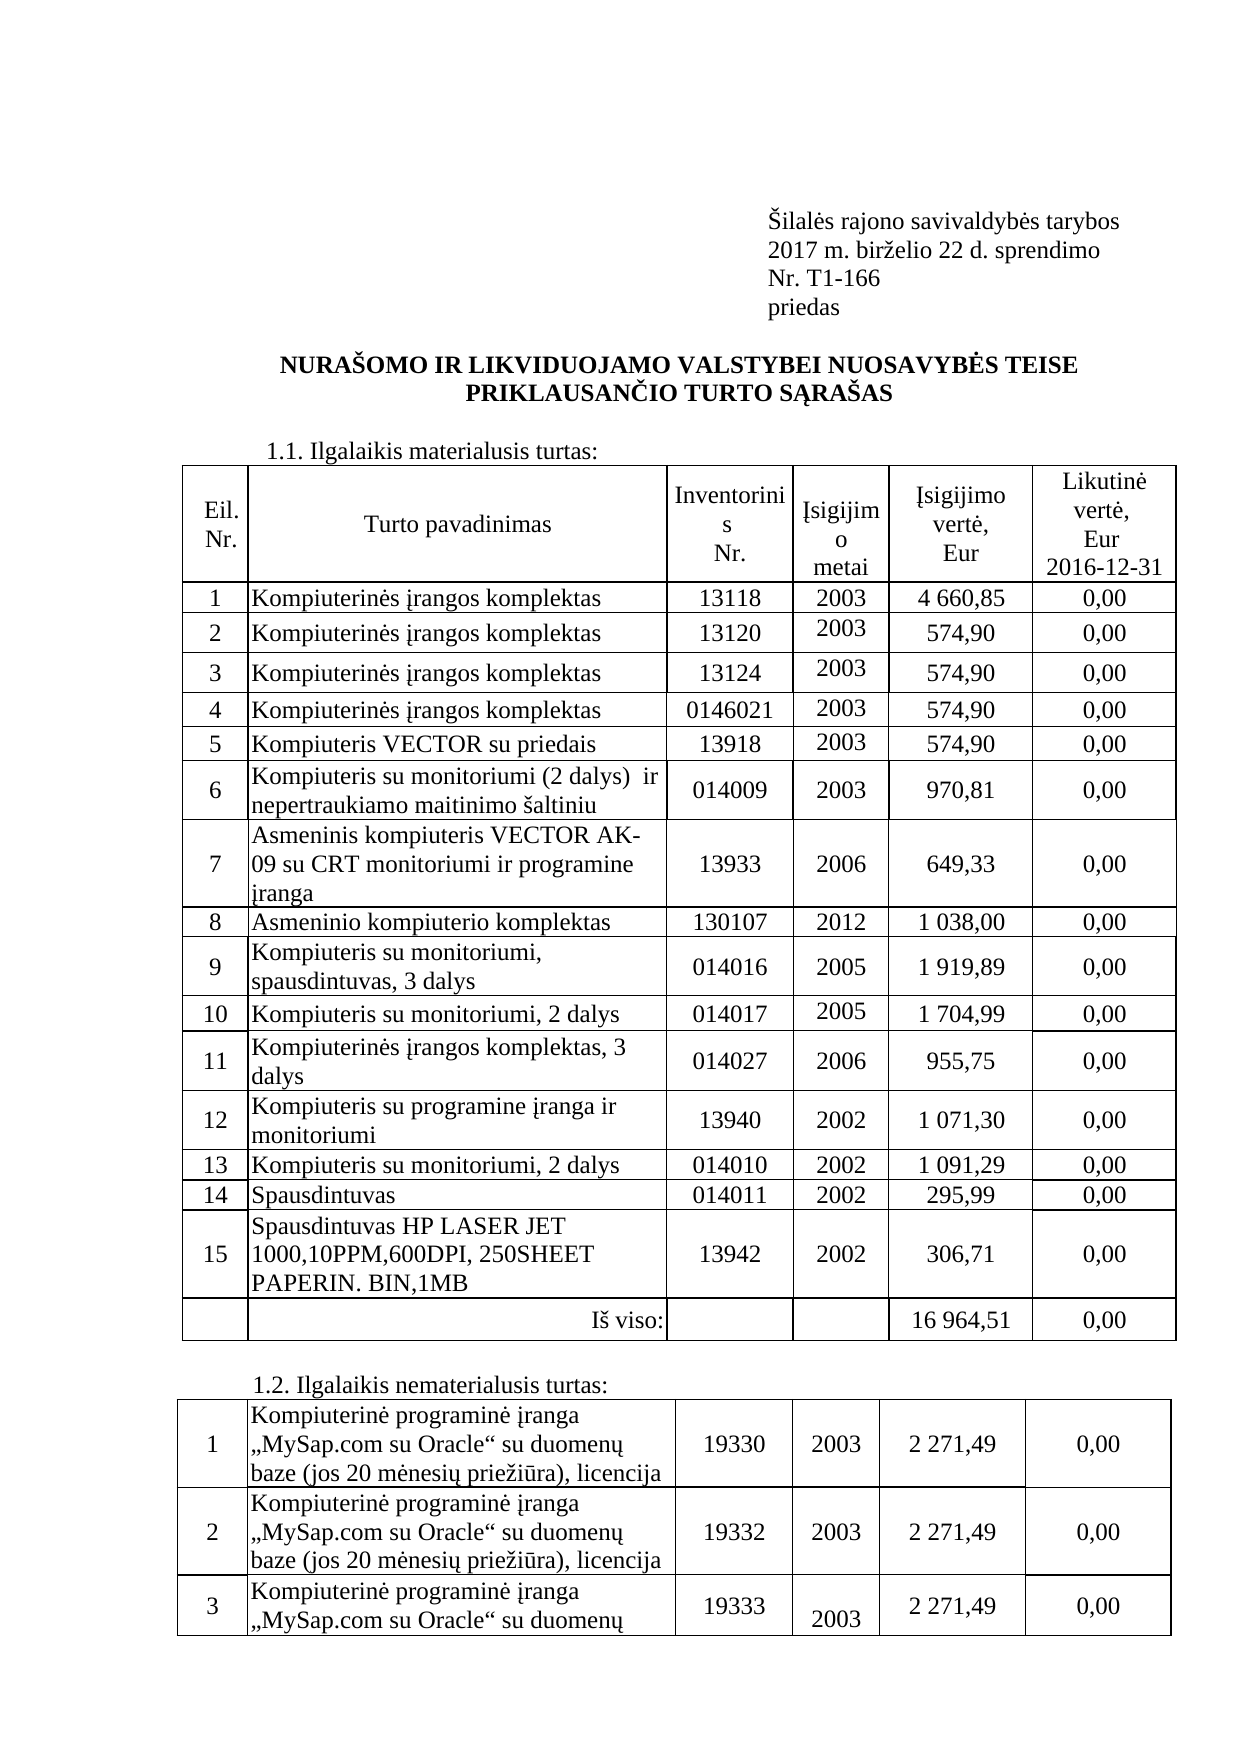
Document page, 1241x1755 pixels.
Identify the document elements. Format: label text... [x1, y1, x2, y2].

table_cell 0,00 [1033, 1299, 1175, 1339]
table_cell Iš viso: [249, 1299, 666, 1339]
table_cell 1 704,99 [889, 996, 1032, 1030]
table_cell 0,00 [1033, 613, 1175, 652]
table_cell 13942 [667, 1210, 793, 1297]
table_cell Kompiuterinės įrangos komplektas [249, 693, 666, 726]
table_cell Kompiuteris su programine įranga ir monitoriumi [249, 1091, 666, 1148]
table_cell 14 [183, 1181, 247, 1209]
table_cell 3 [183, 653, 247, 692]
table_cell 19333 [676, 1575, 792, 1634]
table_cell 9 [183, 937, 247, 995]
table_cell 2002 [794, 1180, 888, 1209]
table_cell 970,81 [890, 761, 1032, 818]
table_cell 955,75 [889, 1031, 1032, 1089]
table_cell 649,33 [889, 820, 1032, 906]
table_cell 130107 [667, 908, 793, 936]
table_cell 3 [178, 1576, 247, 1634]
table_cell 2006 [794, 820, 888, 906]
table_cell Kompiuteris VECTOR su priedais [249, 727, 666, 759]
table_cell 2002 [794, 1210, 888, 1297]
table_cell 2 271,49 [880, 1575, 1025, 1634]
table_cell 0,00 [1033, 1150, 1175, 1179]
table_cell 2003 [793, 1575, 879, 1634]
table_cell 4 660,85 [890, 583, 1032, 612]
table_cell 574,90 [890, 613, 1032, 652]
table_cell 13933 [667, 820, 793, 906]
table_cell 2003 [793, 1488, 879, 1574]
table_cell Asmeninio kompiuterio komplektas [249, 908, 666, 936]
table_cell 0,00 [1033, 693, 1175, 726]
table_cell 0,00 [1033, 937, 1175, 995]
table_cell 13120 [668, 613, 792, 652]
table_cell 2012 [794, 908, 888, 936]
table_cell 16 964,51 [890, 1299, 1032, 1339]
table_header Įsigijimo metai [794, 466, 888, 581]
table_cell 2002 [794, 1091, 888, 1148]
table_cell 2003 [794, 613, 888, 652]
table_header 1 [178, 1400, 247, 1486]
table_cell 0,00 [1026, 1488, 1170, 1574]
table_cell 295,99 [889, 1180, 1032, 1209]
table_cell Spausdintuvas HP LASER JET 1000,10PPM,600DPI, 250SHEET PAPERIN. BIN,1MB [249, 1210, 666, 1297]
table_cell 0,00 [1026, 1576, 1170, 1634]
table_cell Kompiuterinės įrangos komplektas [249, 653, 666, 692]
table_cell 2 [178, 1488, 247, 1574]
table_header Likutinė vertė, Eur 2016-12-31 [1033, 466, 1175, 581]
table_cell 0,00 [1033, 820, 1176, 906]
table_cell 574,90 [889, 693, 1032, 726]
table_cell Kompiuteris su monitoriumi, spausdintuvas, 3 dalys [249, 937, 666, 995]
table_cell [794, 1299, 888, 1339]
table_cell 0,00 [1033, 761, 1175, 818]
table_cell 13 [183, 1150, 247, 1179]
table_cell 1 919,89 [889, 937, 1032, 995]
table_cell 11 [183, 1032, 247, 1089]
table_cell Spausdintuvas [249, 1180, 666, 1209]
table_cell 2003 [794, 693, 888, 726]
table_cell 13918 [667, 727, 793, 759]
text Šilalės rajono savivaldybės tarybos [768, 206, 1181, 235]
table_cell 13940 [667, 1091, 793, 1148]
table_cell 7 [183, 820, 248, 906]
table_cell 2002 [794, 1150, 888, 1179]
table_header Turto pavadinimas [249, 466, 666, 581]
table_cell 2003 [794, 727, 888, 759]
table_header 2 271,49 [880, 1400, 1025, 1486]
table_cell 0,00 [1033, 996, 1175, 1030]
table_cell 1 091,29 [889, 1150, 1032, 1179]
table_cell 2005 [794, 996, 888, 1030]
table_cell 13118 [668, 583, 792, 612]
table_cell 4 [183, 693, 247, 726]
table_cell 0146021 [667, 693, 793, 726]
table_cell 2003 [794, 653, 888, 692]
table_header Kompiuterinė programinė įranga „MySap.com su Oracle“ su duomenų baze (jos 20 mėnesių priežiūra), licencija [248, 1400, 675, 1486]
table_cell 014027 [667, 1031, 793, 1089]
table_cell 13124 [668, 653, 792, 692]
table_cell 014010 [667, 1150, 793, 1179]
table_cell 014011 [667, 1180, 793, 1209]
text Nr. T1-166 [768, 263, 1181, 292]
table_cell 0,00 [1033, 727, 1175, 759]
table_cell 0,00 [1033, 908, 1176, 936]
table_cell Asmeninis kompiuteris VECTOR AK-09 su CRT monitoriumi ir programine įranga [249, 820, 666, 906]
table_cell 0,00 [1033, 1181, 1175, 1209]
table_cell 8 [183, 908, 248, 936]
table_cell Kompiuteris su monitoriumi, 2 dalys [249, 1150, 666, 1179]
table_header Eil. Nr. [183, 466, 247, 581]
table_cell 014009 [668, 761, 792, 818]
table_cell Kompiuterinės įrangos komplektas, 3 dalys [249, 1031, 666, 1089]
table_cell 0,00 [1033, 653, 1175, 692]
table_cell Kompiuteris su monitoriumi (2 dalys) ir nepertraukiamo maitinimo šaltiniu [249, 761, 666, 818]
table_header Inventorinis Nr. [668, 466, 792, 581]
table_cell 15 [183, 1211, 247, 1297]
table_cell 2003 [794, 583, 888, 612]
table_cell 2 [183, 613, 247, 652]
table_cell [183, 1299, 247, 1339]
text 1.1. Ilgalaikis materialusis turtas: [266, 436, 1181, 465]
table_cell 2 271,49 [880, 1488, 1025, 1574]
table_header 19330 [676, 1400, 792, 1486]
table_cell 1 038,00 [889, 908, 1032, 936]
table_cell 1 071,30 [889, 1091, 1032, 1148]
table_cell 014016 [667, 937, 793, 995]
table_cell 5 [183, 727, 247, 759]
table_cell Kompiuterinė programinė įranga „MySap.com su Oracle“ su duomenų [248, 1575, 675, 1634]
text priedas [768, 292, 1181, 321]
table_cell 12 [183, 1091, 247, 1148]
table_cell 574,90 [890, 653, 1032, 692]
table_header 2003 [793, 1400, 879, 1486]
table_cell 0,00 [1033, 583, 1175, 612]
table_cell Kompiuterinės įrangos komplektas [249, 583, 666, 612]
table_cell 306,71 [889, 1210, 1032, 1297]
table_cell 574,90 [889, 727, 1032, 759]
table_header Įsigijimo vertė, Eur [890, 466, 1032, 581]
table_cell [668, 1299, 792, 1339]
table_cell 2005 [794, 937, 888, 995]
text 2017 m. birželio 22 d. sprendimo [768, 235, 1181, 263]
table_cell 0,00 [1033, 1211, 1175, 1297]
table_cell Kompiuterinė programinė įranga „MySap.com su Oracle“ su duomenų baze (jos 20 mėnesių priežiūra), licencija [248, 1488, 675, 1574]
table_cell 2006 [794, 1031, 888, 1089]
table_cell Kompiuterinės įrangos komplektas [249, 613, 666, 652]
text NURAŠOMO IR LIKVIDUOJAMO VALSTYBEI NUOSAVYBĖS TEISE PRIKLAUSANČIO TURTO SĄRAŠAS [177, 350, 1181, 407]
table_cell 0,00 [1033, 1091, 1175, 1148]
table_cell 014017 [667, 996, 793, 1030]
text 1.2. Ilgalaikis nematerialusis turtas: [177, 1370, 1181, 1399]
table_cell 6 [183, 761, 247, 818]
table_cell 10 [183, 996, 247, 1030]
table_cell 2003 [794, 761, 888, 818]
table_cell 0,00 [1033, 1032, 1175, 1089]
table_cell 1 [183, 583, 247, 612]
table_cell Kompiuteris su monitoriumi, 2 dalys [249, 996, 666, 1030]
table_header 0,00 [1026, 1400, 1170, 1486]
table_cell 19332 [676, 1488, 792, 1574]
